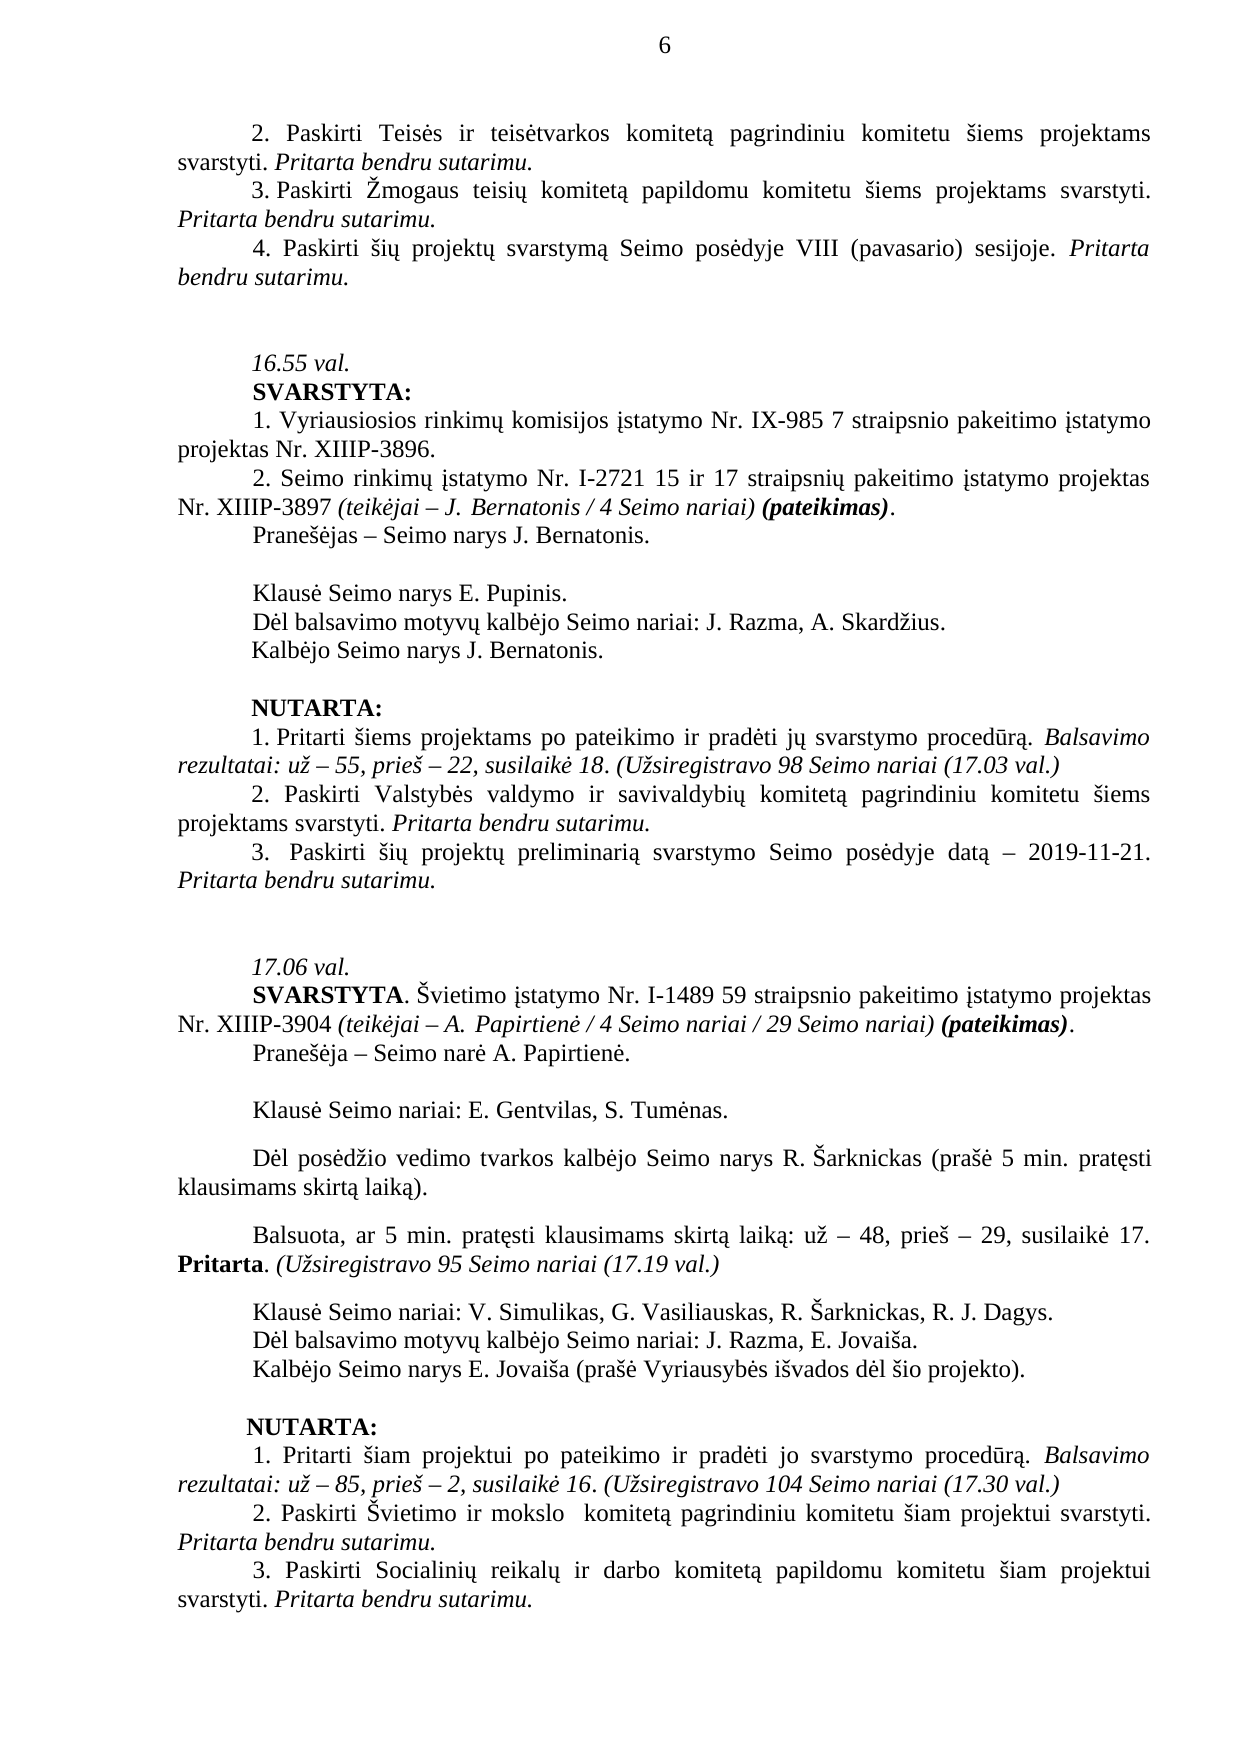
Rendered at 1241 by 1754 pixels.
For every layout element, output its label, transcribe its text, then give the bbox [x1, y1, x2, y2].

text 2. Paskirti Teisės ir teisėtvarkos komitetą pagrindiniu komitetu šiems projektams svarstyti. Pritarta bendru sutarimu. [177, 118, 1152, 176]
text 2. Seimo rinkimų įstatymo Nr. I-2721 15 ir 17 straipsnių pakeitimo įstatymo projektas Nr. XIIIP-3897 (teikėjai – J. Bernatonis / 4 Seimo nariai) (pateikimas). [177, 463, 1152, 521]
text Klausė Seimo nariai: V. Simulikas, G. Vasiliauskas, R. Šarknickas, R. J. Dagys. [177, 1297, 1152, 1326]
text Pranešėja – Seimo narė A. Papirtienė. [177, 1038, 1152, 1067]
text 1. Pritarti šiam projektui po pateikimo ir pradėti jo svarstymo procedūrą. Balsavimo rezultatai: už – 85, prieš – 2, susilaikė 16. (Užsiregistravo 104 Seimo nariai (17.30 val.) [177, 1441, 1152, 1498]
text 16.55 val. [177, 348, 1152, 377]
text Klausė Seimo nariai: E. Gentvilas, S. Tumėnas. [177, 1096, 1152, 1124]
text NUTARTA: [177, 693, 1152, 722]
text Dėl posėdžio vedimo tvarkos kalbėjo Seimo narys R. Šarknickas (prašė 5 min. pratęsti klausimams skirtą laiką). [177, 1143, 1152, 1201]
text 3. Paskirti šių projektų preliminarią svarstymo Seimo posėdyje datą – 2019-11-21. Pritarta bendru sutarimu. [177, 837, 1152, 894]
text SVARSTYTA: [177, 377, 1152, 406]
text 3. Paskirti Socialinių reikalų ir darbo komitetą papildomu komitetu šiam projektui svarstyti. Pritarta bendru sutarimu. [177, 1556, 1152, 1613]
text Dėl balsavimo motyvų kalbėjo Seimo nariai: J. Razma, E. Jovaiša. [177, 1326, 1152, 1354]
text 4. Paskirti šių projektų svarstymą Seimo posėdyje VIII (pavasario) sesijoje. Pritarta bendru sutarimu. [177, 233, 1152, 291]
text 3. Paskirti Žmogaus teisių komitetą papildomu komitetu šiems projektams svarstyti. Pritarta bendru sutarimu. [177, 176, 1152, 233]
text 1. Vyriausiosios rinkimų komisijos įstatymo Nr. IX-985 7 straipsnio pakeitimo įstatymo projektas Nr. XIIIP-3896. [177, 406, 1152, 463]
text 2. Paskirti Švietimo ir mokslo komitetą pagrindiniu komitetu šiam projektui svarstyti. Pritarta bendru sutarimu. [177, 1498, 1152, 1556]
text NUTARTA: [177, 1412, 1152, 1441]
text Kalbėjo Seimo narys E. Jovaiša (prašė Vyriausybės išvados dėl šio projekto). [177, 1354, 1152, 1383]
text Dėl balsavimo motyvų kalbėjo Seimo nariai: J. Razma, A. Skardžius. [177, 607, 1152, 636]
text Balsuota, ar 5 min. pratęsti klausimams skirtą laiką: už – 48, prieš – 29, susilaikė 17. Pritarta. (Užsiregistravo 95 Seimo nariai (17.19 val.) [177, 1220, 1152, 1278]
text Kalbėjo Seimo narys J. Bernatonis. [177, 636, 1152, 664]
text 2. Paskirti Valstybės valdymo ir savivaldybių komitetą pagrindiniu komitetu šiems projektams svarstyti. Pritarta bendru sutarimu. [177, 779, 1152, 837]
text Klausė Seimo narys E. Pupinis. [177, 578, 1152, 607]
text Pranešėjas – Seimo narys J. Bernatonis. [177, 521, 1152, 549]
text SVARSTYTA. Švietimo įstatymo Nr. I-1489 59 straipsnio pakeitimo įstatymo projektas Nr. XIIIP-3904 (teikėjai – A. Papirtienė / 4 Seimo nariai / 29 Seimo nariai) (pateikimas). [177, 981, 1152, 1038]
text 17.06 val. [177, 952, 1152, 981]
text 1. Pritarti šiems projektams po pateikimo ir pradėti jų svarstymo procedūrą. Balsavimo rezultatai: už – 55, prieš – 22, susilaikė 18. (Užsiregistravo 98 Seimo nariai (17.03 val.) [177, 722, 1152, 779]
